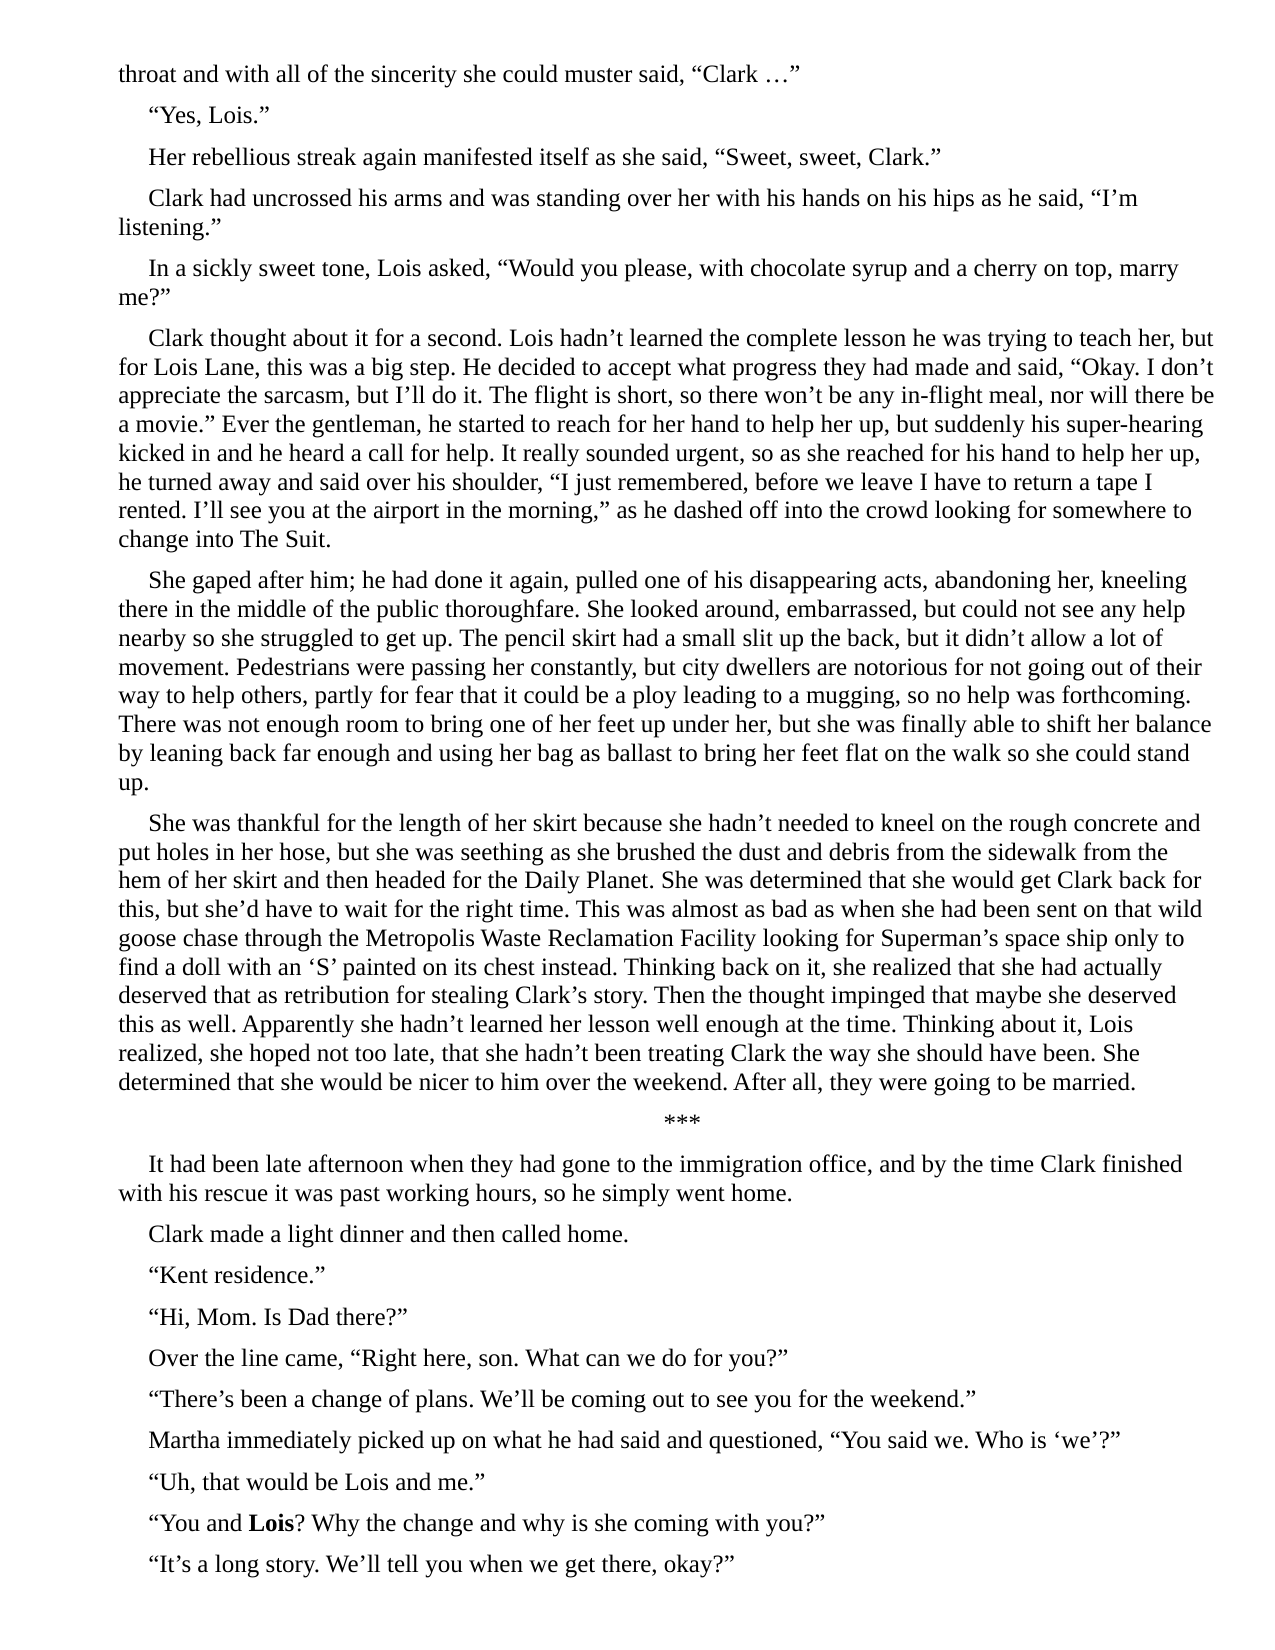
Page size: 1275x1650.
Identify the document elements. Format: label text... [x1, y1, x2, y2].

text Martha immediately picked up on what he had said and questioned, “You said we. Who is ‘we’?” [118, 1425, 1216, 1454]
text “Yes, Lois.” [118, 100, 1216, 129]
text “There’s been a change of plans. We’ll be coming out to see you for the weekend.” [118, 1384, 1216, 1413]
text It had been late afternoon when they had gone to the immigration office, and by the time Clark finished with his rescue it was past working hours, so he simply went home. [118, 1149, 1216, 1207]
text Over the line came, “Right here, son. What can we do for you?” [118, 1343, 1216, 1372]
text throat and with all of the sincerity she could muster said, “Clark …” [118, 59, 1216, 88]
text Her rebellious streak again manifested itself as she said, “Sweet, sweet, Clark.” [118, 142, 1216, 170]
text “Kent residence.” [118, 1260, 1216, 1289]
text Clark thought about it for a second. Lois hadn’t learned the complete lesson he was trying to teach her, but for Lois Lane, this was a big step. He decided to accept what progress they had made and said, “Okay. I don’t appreciate the sarcasm, but I’ll do it. The flight is short, so there won’t be any in-flight meal, nor will there be a movie.” Ever the gentleman, he started to reach for her hand to help her up, but suddenly his super-hearing kicked in and he heard a call for help. It really sounded urgent, so as she reached for his hand to help her up, he turned away and said over his shoulder, “I just remembered, before we leave I have to return a tape I rented. I’ll see you at the airport in the morning,” as he dashed off into the crowd looking for somewhere to change into The Suit. [118, 323, 1216, 553]
text “Uh, that would be Lois and me.” [118, 1467, 1216, 1495]
text She gaped after him; he had done it again, pulled one of his disappearing acts, abandoning her, kneeling there in the middle of the public thoroughfare. She looked around, embarrassed, but could not see any help nearby so she struggled to get up. The pencil skirt had a small slit up the back, but it didn’t allow a lot of movement. Pedestrians were passing her constantly, but city dwellers are notorious for not going out of their way to help others, partly for fear that it could be a ploy leading to a mugging, so no help was forthcoming. There was not enough room to bring one of her feet up under her, but she was finally able to shift her balance by leaning back far enough and using her bag as ballast to bring her feet flat on the walk so she could stand up. [118, 565, 1216, 795]
text *** [118, 1108, 1216, 1137]
text “Hi, Mom. Is Dad there?” [118, 1302, 1216, 1330]
text “You and Lois? Why the change and why is she coming with you?” [118, 1508, 1216, 1537]
text She was thankful for the length of her skirt because she hadn’t needed to kneel on the rough concrete and put holes in her hose, but she was seething as she brushed the dust and debris from the sidewalk from the hem of her skirt and then headed for the Daily Planet. She was determined that she would get Clark back for this, but she’d have to wait for the right time. This was almost as bad as when she had been sent on that wild goose chase through the Metropolis Waste Reclamation Facility looking for Superman’s space ship only to find a doll with an ‘S’ painted on its chest instead. Thinking back on it, she realized that she had actually deserved that as retribution for stealing Clark’s story. Then the thought impinged that maybe she deserved this as well. Apparently she hadn’t learned her lesson well enough at the time. Thinking about it, Lois realized, she hoped not too late, that she hadn’t been treating Clark the way she should have been. She determined that she would be nicer to him over the weekend. After all, they were going to be married. [118, 808, 1216, 1095]
text “It’s a long story. We’ll tell you when we get there, okay?” [118, 1549, 1216, 1578]
text Clark had uncrossed his arms and was standing over her with his hands on his hips as he said, “I’m listening.” [118, 183, 1216, 240]
text In a sickly sweet tone, Lois asked, “Would you please, with chocolate syrup and a cherry on top, marry me?” [118, 253, 1216, 310]
text Clark made a light dinner and then called home. [118, 1219, 1216, 1248]
